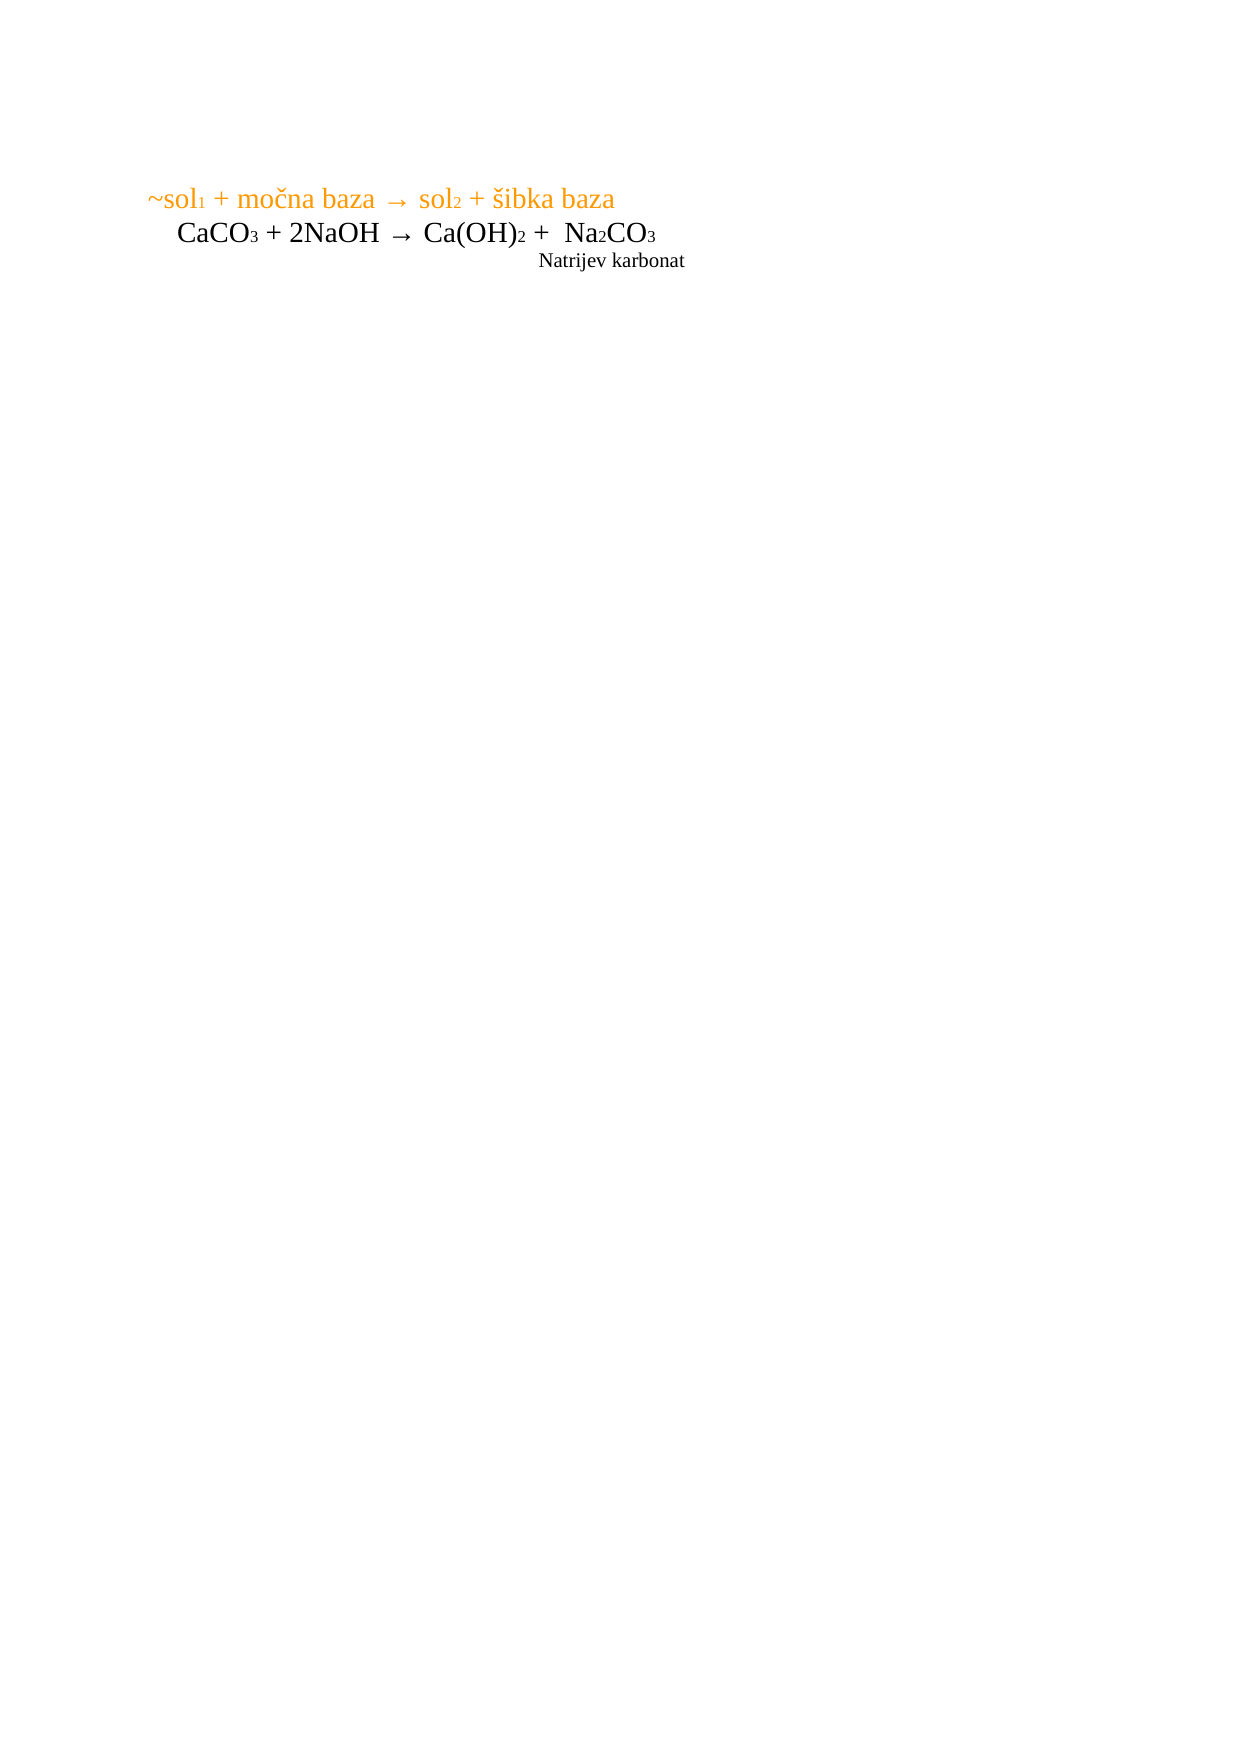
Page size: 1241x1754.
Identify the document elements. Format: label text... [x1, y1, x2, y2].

text CaCO3 + 2NaOH → Ca(OH)2 + Na2CO3 [148, 215, 1093, 248]
text ~sol1 + močna baza → sol2 + šibka baza [148, 181, 1093, 215]
text Natrijev karbonat [148, 248, 1093, 272]
